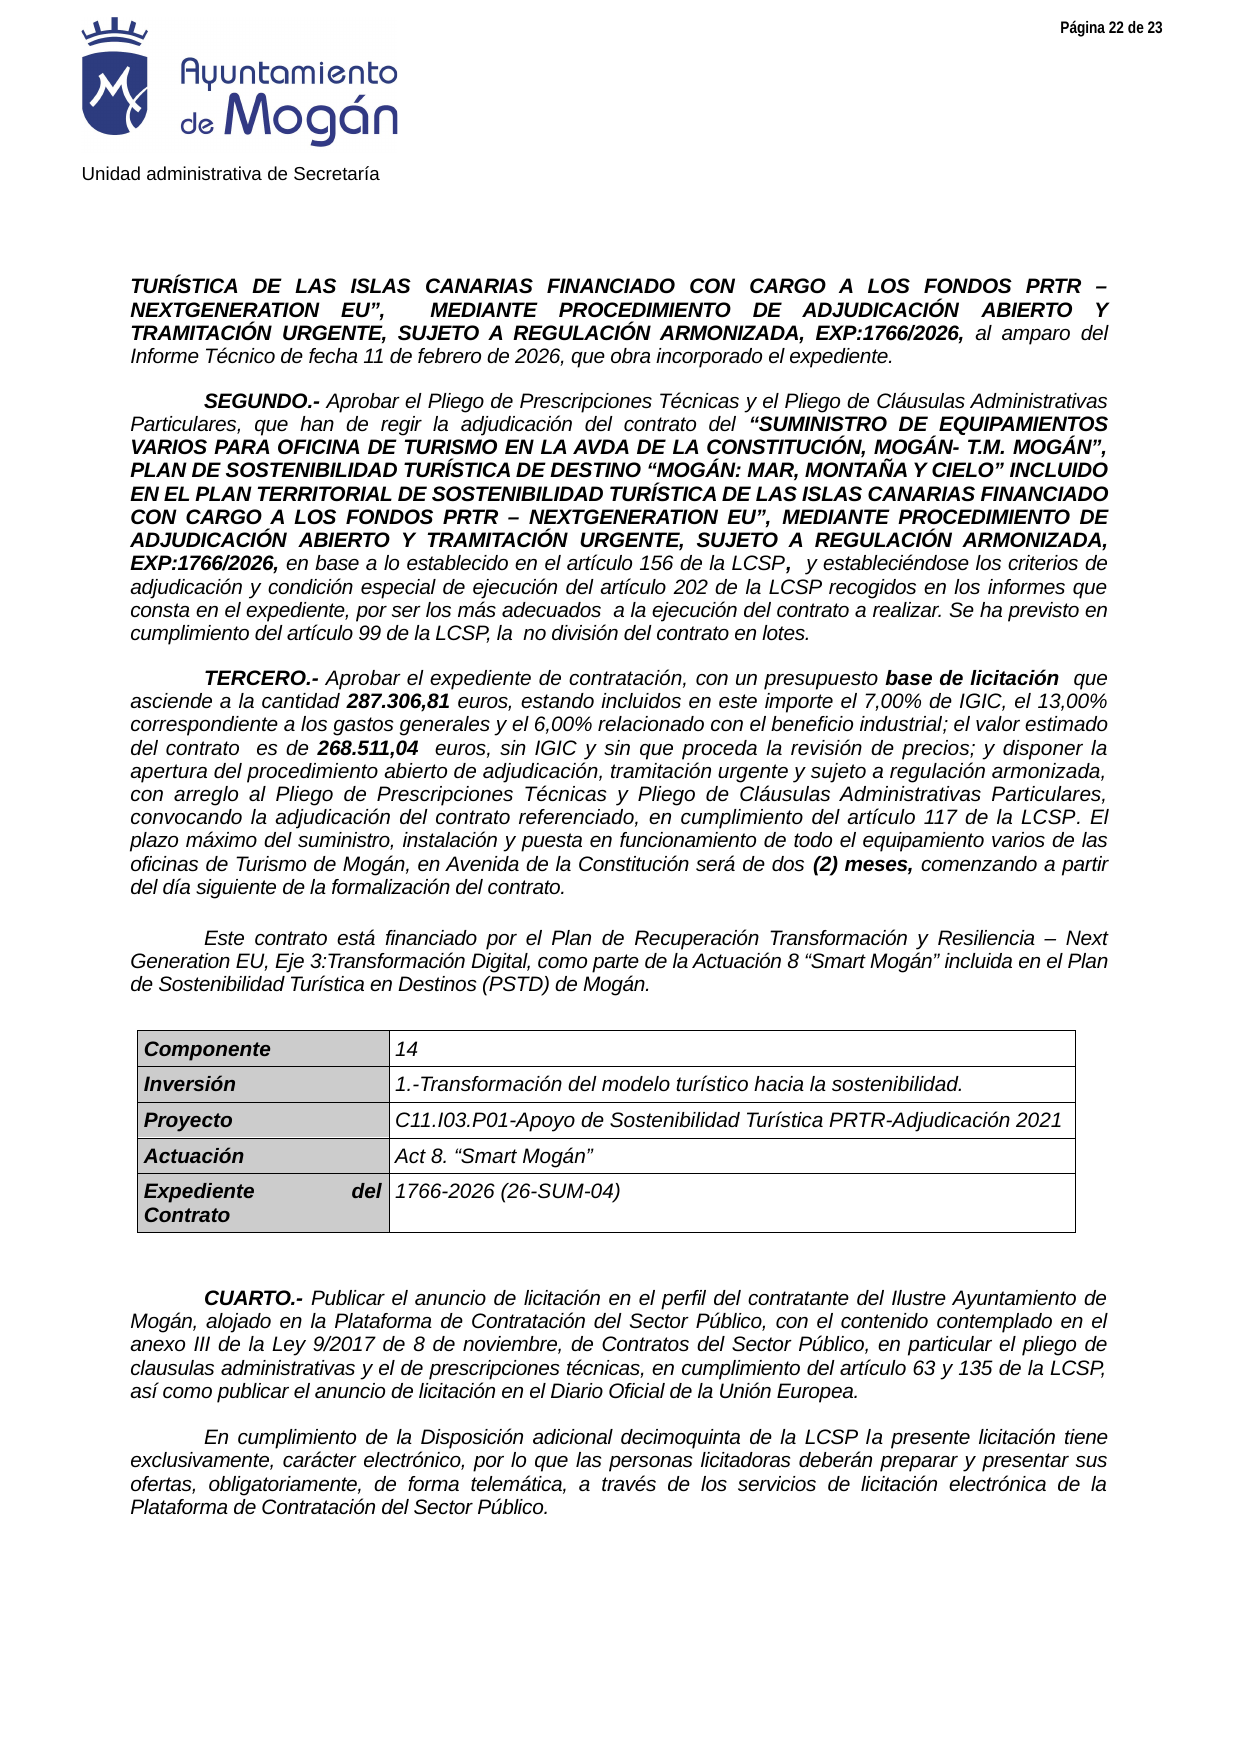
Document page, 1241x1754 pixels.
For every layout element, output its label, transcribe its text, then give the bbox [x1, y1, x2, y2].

table_header Componente [138, 1031, 389, 1066]
table_cell 1.-Transformación del modelo turístico hacia la sostenibilidad. [390, 1067, 1075, 1102]
table_cell Expediente del Contrato [138, 1174, 389, 1232]
table_cell Actuación [138, 1139, 389, 1173]
text SEGUNDO.- Aprobar el Pliego de Prescripciones Técnicas y el Pliego de Cláusulas Administrativas Particulares, que han de regir la adjudicación del contrato del “SUMINISTRO DE EQUIPAMIENTOS VARIOS PARA OFICINA DE TURISMO EN LA AVDA DE LA CONSTITUCIÓN, MOGÁN- T.M. MOGÁN”, PLAN DE SOSTENIBILIDAD TURÍSTICA DE DESTINO “MOGÁN: MAR, MONTAÑA Y CIELO” INCLUIDO EN EL PLAN TERRITORIAL DE SOSTENIBILIDAD TURÍSTICA DE LAS ISLAS CANARIAS FINANCIADO CON CARGO A LOS FONDOS PRTR – NEXTGENERATION EU”, MEDIANTE PROCEDIMIENTO DE ADJUDICACIÓN ABIERTO Y TRAMITACIÓN URGENTE, SUJETO A REGULACIÓN ARMONIZADA, EXP:1766/2026, en base a lo establecido en el artículo 156 de la LCSP, y estableciéndose los criterios de adjudicación y condición especial de ejecución del artículo 202 de la LCSP recogidos en los informes que consta en el expediente, por ser los más adecuados a la ejecución del contrato a realizar. Se ha previsto en cumplimiento del artículo 99 de la LCSP, la no división del contrato en lotes. [130, 389, 1110, 645]
text TURÍSTICA DE LAS ISLAS CANARIAS FINANCIADO CON CARGO A LOS FONDOS PRTR – NEXTGENERATION EU”, MEDIANTE PROCEDIMIENTO DE ADJUDICACIÓN ABIERTO Y TRAMITACIÓN URGENTE, SUJETO A REGULACIÓN ARMONIZADA, EXP:1766/2026, al amparo del Informe Técnico de fecha 11 de febrero de 2026, que obra incorporado el expediente. [130, 275, 1110, 368]
table_cell Proyecto [138, 1103, 389, 1137]
text Este contrato está financiado por el Plan de Recuperación Transformación y Resiliencia – Next Generation EU, Eje 3:Transformación Digital, como parte de la Actuación 8 “Smart Mogán” incluida en el Plan de Sostenibilidad Turística en Destinos (PSTD) de Mogán. [130, 927, 1110, 996]
text TERCERO.- Aprobar el expediente de contratación, con un presupuesto base de licitación que asciende a la cantidad 287.306,81 euros, estando incluidos en este importe el 7,00% de IGIC, el 13,00% correspondiente a los gastos generales y el 6,00% relacionado con el beneficio industrial; el valor estimado del contrato es de 268.511,04 euros, sin IGIC y sin que proceda la revisión de precios; y disponer la apertura del procedimiento abierto de adjudicación, tramitación urgente y sujeto a regulación armonizada, con arreglo al Pliego de Prescripciones Técnicas y Pliego de Cláusulas Administrativas Particulares, convocando la adjudicación del contrato referenciado, en cumplimiento del artículo 117 de la LCSP. El plazo máximo del suministro, instalación y puesta en funcionamiento de todo el equipamiento varios de las oficinas de Turismo de Mogán, en Avenida de la Constitución será de dos (2) meses, comenzando a partir del día siguiente de la formalización del contrato. [130, 666, 1110, 899]
table_cell Inversión [138, 1067, 389, 1102]
table_header 14 [390, 1031, 1075, 1066]
picture [81, 17, 398, 153]
table_cell 1766-2026 (26-SUM-04) [390, 1174, 1075, 1232]
text CUARTO.- Publicar el anuncio de licitación en el perfil del contratante del Ilustre Ayuntamiento de Mogán, alojado en la Plataforma de Contratación del Sector Público, con el contenido contemplado en el anexo III de la Ley 9/2017 de 8 de noviembre, de Contratos del Sector Público, en particular el pliego de clausulas administrativas y el de prescripciones técnicas, en cumplimiento del artículo 63 y 135 de la LCSP, así como publicar el anuncio de licitación en el Diario Oficial de la Unión Europea. [130, 1286, 1110, 1403]
text En cumplimiento de la Disposición adicional decimoquinta de la LCSP la presente licitación tiene exclusivamente, carácter electrónico, por lo que las personas licitadoras deberán preparar y presentar sus ofertas, obligatoriamente, de forma telemática, a través de los servicios de licitación electrónica de la Plataforma de Contratación del Sector Público. [130, 1426, 1110, 1519]
table_cell C11.I03.P01-Apoyo de Sostenibilidad Turística PRTR-Adjudicación 2021 [390, 1103, 1075, 1137]
table_cell Act 8. “Smart Mogán” [390, 1139, 1075, 1173]
